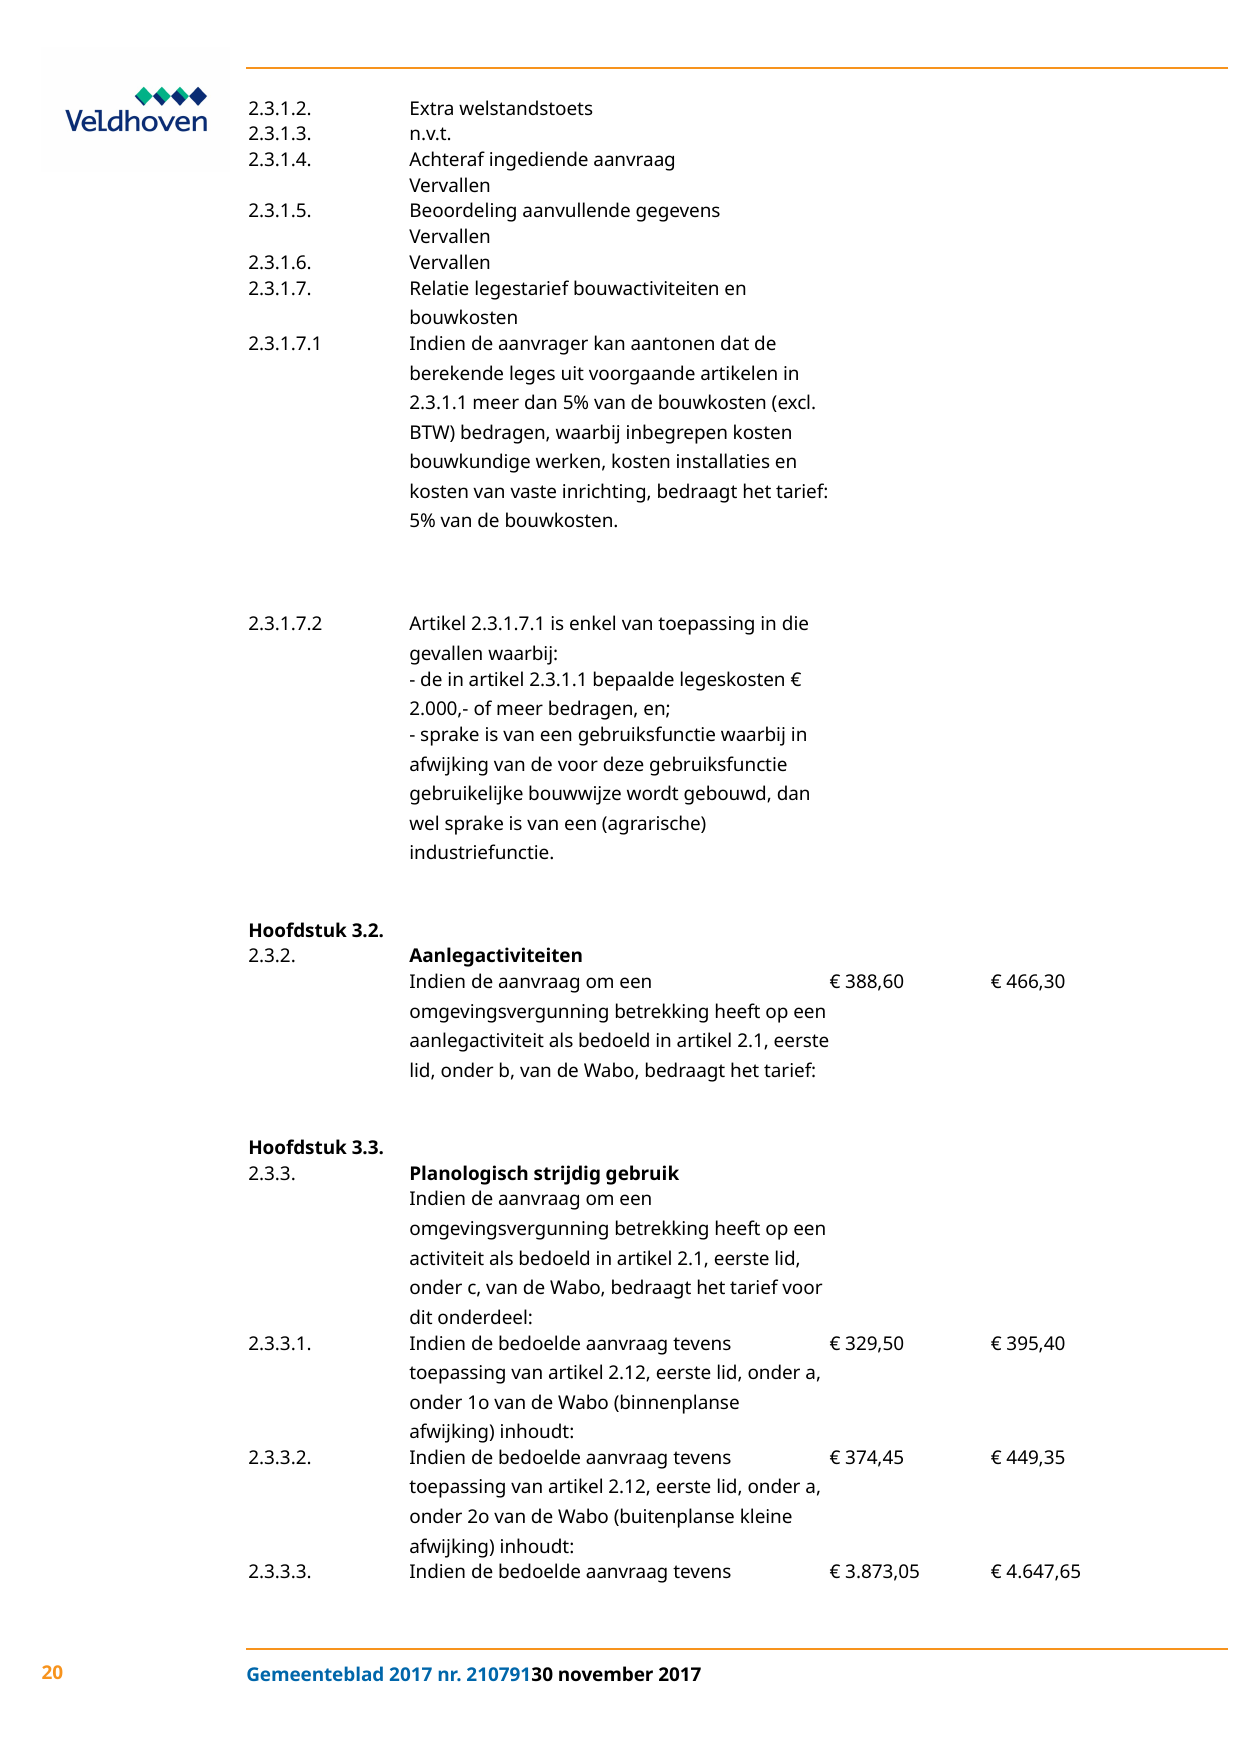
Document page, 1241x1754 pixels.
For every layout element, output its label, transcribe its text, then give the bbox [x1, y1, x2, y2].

table_cell [829, 95, 991, 121]
table_cell [829, 917, 991, 942]
table_cell [829, 891, 991, 917]
table_cell € 395,40 [991, 1330, 1152, 1444]
table_cell € 388,60 [829, 968, 991, 1083]
table_cell € 449,35 [991, 1444, 1152, 1559]
table_cell [991, 275, 1152, 330]
table_cell Indien de aanvraag om een omgevingsvergunning betrekking heeft op een aanlegactiviteit als bedoeld in artikel 2.1, eerste lid, onder b, van de Wabo, bedraagt het tarief: [409, 968, 829, 1083]
table_cell [248, 1186, 409, 1330]
table_cell [829, 1083, 991, 1108]
table_cell [829, 224, 991, 249]
table_cell [991, 95, 1152, 121]
table_cell [829, 249, 991, 275]
table_cell Beoordeling aanvullende gegevens [409, 198, 829, 223]
table_cell [991, 121, 1152, 146]
table_cell € 3.873,05 [829, 1559, 991, 1584]
table_cell 2.3.1.2. [248, 95, 409, 121]
table_cell 2.3.3.3. [248, 1559, 409, 1584]
table_cell [991, 891, 1152, 917]
table_cell 2.3.1.6. [248, 249, 409, 275]
table_cell 2.3.3.2. [248, 1444, 409, 1559]
table_cell Hoofdstuk 3.2. [248, 917, 829, 942]
table_cell 2.3.1.5. [248, 198, 409, 223]
table_cell [991, 249, 1152, 275]
table_cell - de in artikel 2.3.1.1 bepaalde legeskosten € 2.000,- of meer bedragen, en; [409, 666, 829, 721]
table_cell 2.3.1.3. [248, 121, 409, 146]
table_cell [829, 559, 991, 585]
table_cell [829, 721, 991, 865]
table_cell [991, 1109, 1152, 1134]
table_cell [248, 224, 409, 249]
table_cell [991, 1186, 1152, 1330]
table_cell Vervallen [409, 224, 829, 249]
table_cell [991, 611, 1152, 666]
table_cell Indien de bedoelde aanvraag tevens toepassing van artikel 2.12, eerste lid, onder a, onder 2o van de Wabo (buitenplanse kleine afwijking) inhoudt: [409, 1444, 829, 1559]
table_cell [829, 666, 991, 721]
table_cell Indien de aanvrager kan aantonen dat de berekende leges uit voorgaande artikelen in 2.3.1.1 meer dan 5% van de bouwkosten (excl. BTW) bedragen, waarbij inbegrepen kosten bouwkundige werken, kosten installaties en kosten van vaste inrichting, bedraagt het tarief: 5% van de bouwkosten. [409, 330, 829, 533]
table_cell [829, 198, 991, 223]
table_cell [829, 534, 991, 559]
table_cell [991, 917, 1152, 942]
table_cell - sprake is van een gebruiksfunctie waarbij in afwijking van de voor deze gebruiksfunctie gebruikelijke bouwwijze wordt gebouwd, dan wel sprake is van een (agrarische) industriefunctie. [409, 721, 829, 865]
table_cell [991, 666, 1152, 721]
table_cell [829, 121, 991, 146]
table_cell [991, 172, 1152, 198]
table_cell 2.3.2. [248, 943, 409, 968]
table_cell [248, 559, 409, 585]
table_cell Vervallen [409, 172, 829, 198]
table_cell [248, 891, 409, 917]
table_cell [829, 1186, 991, 1330]
table_cell [991, 534, 1152, 559]
table_cell [991, 146, 1152, 172]
table_cell [248, 1109, 409, 1134]
table_cell 2.3.1.7. [248, 275, 409, 330]
table_cell [409, 865, 829, 891]
table_cell € 466,30 [991, 968, 1152, 1083]
table_cell [991, 585, 1152, 611]
table_cell € 374,45 [829, 1444, 991, 1559]
table_cell [829, 1109, 991, 1134]
table_cell [248, 865, 409, 891]
table_cell Indien de bedoelde aanvraag tevens [409, 1559, 829, 1584]
table_cell [829, 330, 991, 533]
table_cell [991, 1134, 1152, 1160]
table_cell 2.3.1.7.2 [248, 611, 409, 666]
table_cell Hoofdstuk 3.3. [248, 1134, 829, 1160]
table_cell [991, 943, 1152, 968]
table_cell [829, 1134, 991, 1160]
table_cell Indien de aanvraag om een omgevingsvergunning betrekking heeft op een activiteit als bedoeld in artikel 2.1, eerste lid, onder c, van de Wabo, bedraagt het tarief voor dit onderdeel: [409, 1186, 829, 1330]
table_cell [248, 172, 409, 198]
table_cell [991, 330, 1152, 533]
table_cell [248, 1083, 409, 1108]
table_cell [409, 559, 829, 585]
table_cell [991, 224, 1152, 249]
table_cell [409, 1083, 829, 1108]
table_cell € 4.647,65 [991, 1559, 1152, 1584]
table_cell [829, 1160, 991, 1186]
table_cell [829, 146, 991, 172]
table_cell [829, 585, 991, 611]
table_cell [248, 721, 409, 865]
table_cell 2.3.3. [248, 1160, 409, 1186]
table_cell Planologisch strijdig gebruik [409, 1160, 829, 1186]
table_cell [409, 534, 829, 559]
table_cell [991, 1160, 1152, 1186]
table_cell [829, 172, 991, 198]
table_cell Achteraf ingediende aanvraag [409, 146, 829, 172]
table_cell [248, 534, 409, 559]
table_cell [248, 666, 409, 721]
table_cell Extra welstandstoets [409, 95, 829, 121]
table_cell n.v.t. [409, 121, 829, 146]
table_cell [829, 611, 991, 666]
table_cell [829, 275, 991, 330]
table_cell Relatie legestarief bouwactiviteiten en bouwkosten [409, 275, 829, 330]
table_cell 2.3.3.1. [248, 1330, 409, 1444]
table_cell Aanlegactiviteiten [409, 943, 829, 968]
table_cell [991, 198, 1152, 223]
table_cell [409, 585, 829, 611]
table_cell [991, 865, 1152, 891]
table_cell 2.3.1.7.1 [248, 330, 409, 533]
table_cell € 329,50 [829, 1330, 991, 1444]
table_cell [248, 585, 409, 611]
table_cell [409, 891, 829, 917]
table_cell [409, 1109, 829, 1134]
table_cell [248, 968, 409, 1083]
table_cell Vervallen [409, 249, 829, 275]
table_cell 2.3.1.4. [248, 146, 409, 172]
table_cell [991, 559, 1152, 585]
table_cell [991, 1083, 1152, 1108]
table_cell Artikel 2.3.1.7.1 is enkel van toepassing in die gevallen waarbij: [409, 611, 829, 666]
picture [41, 47, 231, 172]
table_cell [991, 721, 1152, 865]
table_cell [829, 943, 991, 968]
table_cell [829, 865, 991, 891]
table_cell Indien de bedoelde aanvraag tevens toepassing van artikel 2.12, eerste lid, onder a, onder 1o van de Wabo (binnenplanse afwijking) inhoudt: [409, 1330, 829, 1444]
